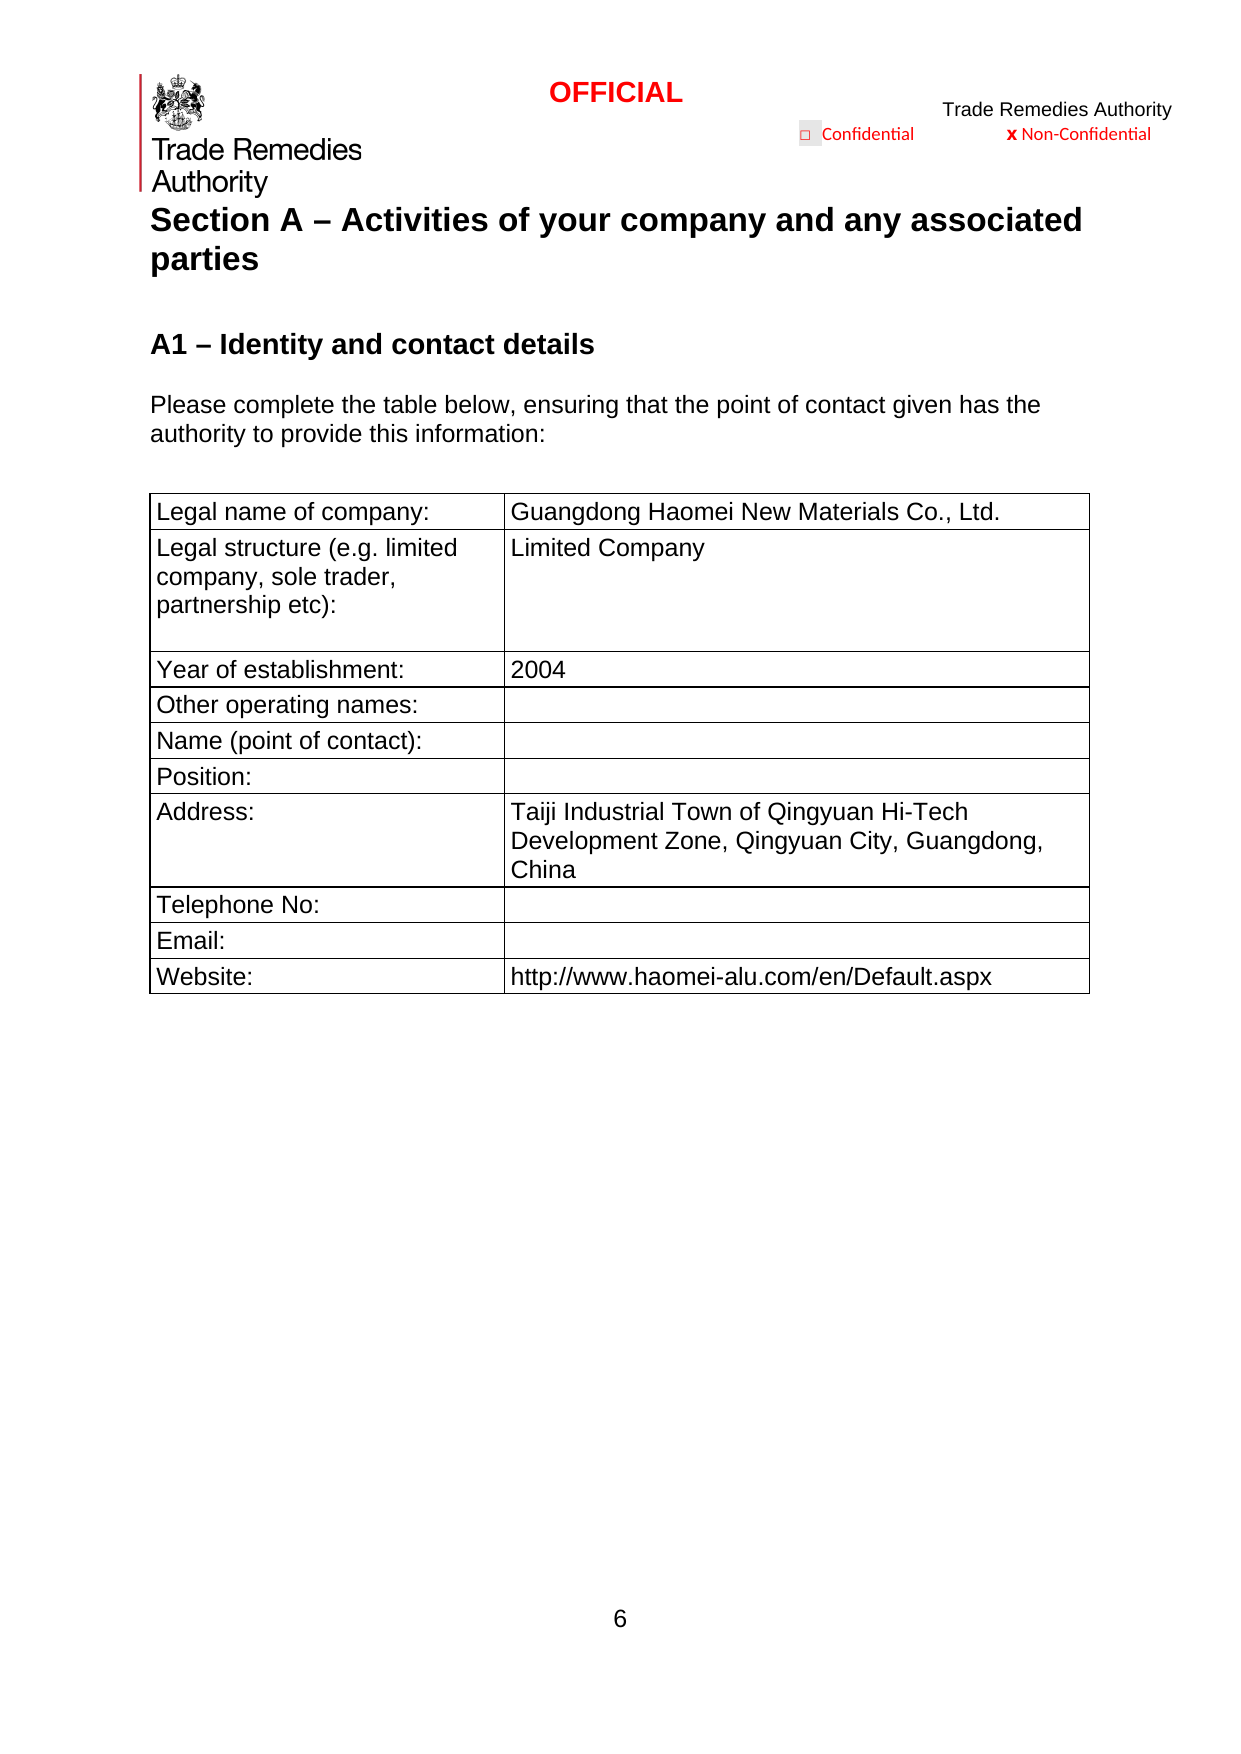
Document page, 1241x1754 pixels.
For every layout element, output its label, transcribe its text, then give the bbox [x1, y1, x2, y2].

table_cell [505, 759, 1089, 793]
table_header Legal name of company: [151, 494, 504, 529]
table_cell 2004 [505, 652, 1089, 686]
table_cell [505, 688, 1089, 722]
table_cell [505, 888, 1089, 922]
table_cell Taiji Industrial Town of Qingyuan Hi-Tech Development Zone, Qingyuan City, Guangdong, China [505, 794, 1089, 886]
table_cell Limited Company [505, 530, 1089, 651]
table_cell Year of establishment: [151, 652, 504, 686]
table_cell Website: [151, 959, 504, 993]
text Please complete the table below, ensuring that the point of contact given has the authority to provide this information: [150, 390, 1090, 447]
subtitle A1 – Identity and contact details [150, 327, 1090, 360]
table_cell Address: [151, 794, 504, 886]
table_cell [505, 723, 1089, 758]
table_cell Email: [151, 923, 504, 958]
table_cell Legal structure (e.g. limited company, sole trader, partnership etc): [151, 530, 504, 651]
table_cell Telephone No: [151, 888, 504, 922]
table_cell http://www.haomei-alu.com/en/Default.aspx [505, 959, 1089, 993]
subtitle Section A – Activities of your company and any associated parties [150, 200, 1090, 277]
table_cell Other operating names: [151, 688, 504, 722]
table_header Guangdong Haomei New Materials Co., Ltd. [505, 494, 1089, 529]
table_cell [505, 923, 1089, 958]
table_cell Name (point of contact): [151, 723, 504, 758]
table_cell Position: [151, 759, 504, 793]
